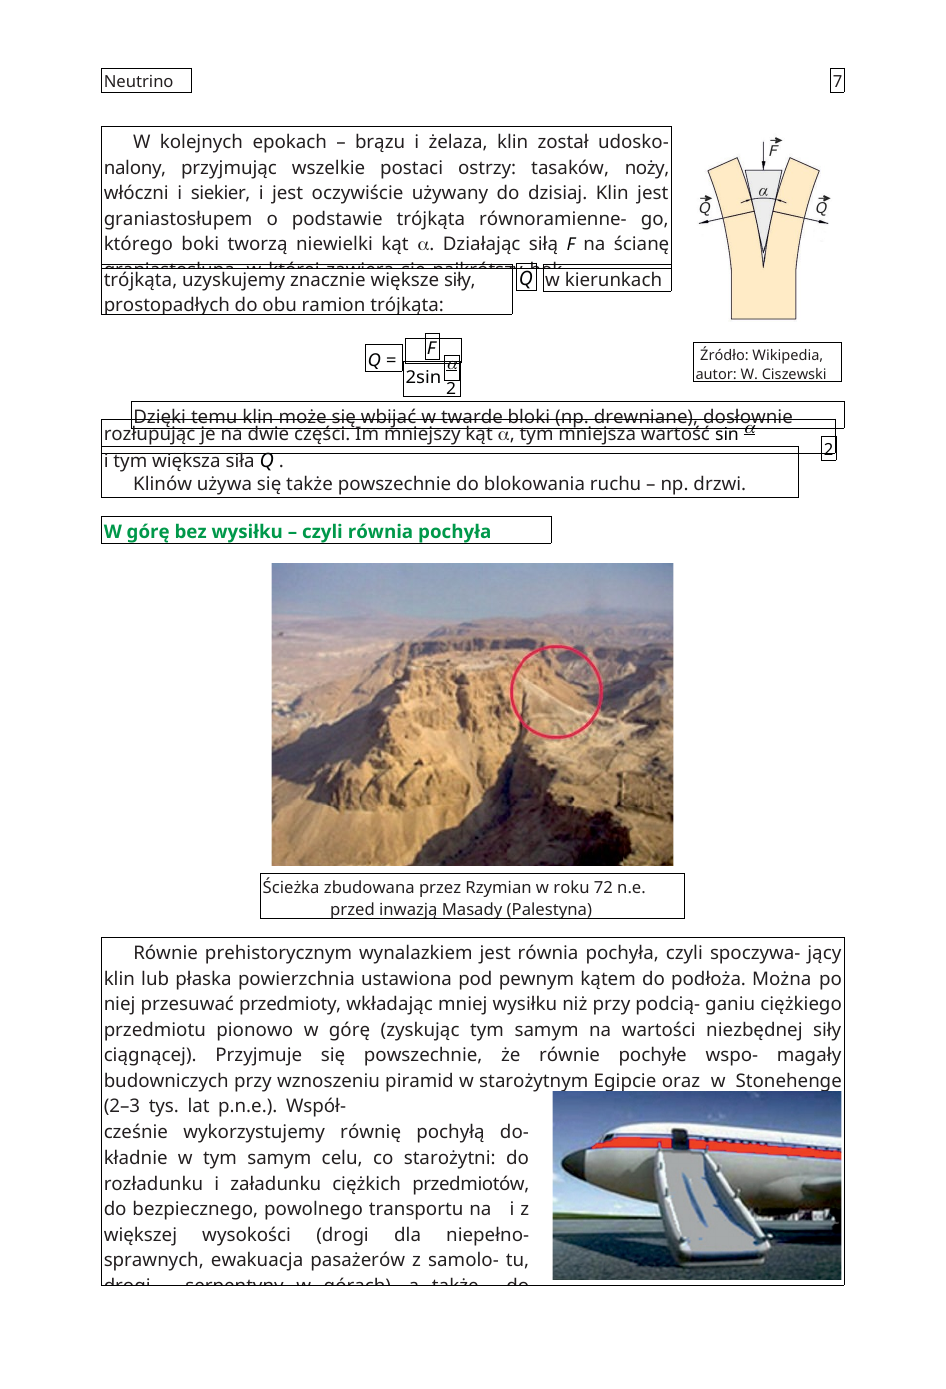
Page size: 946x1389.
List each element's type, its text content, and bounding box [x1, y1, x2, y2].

text F [427, 339, 439, 359]
text cześnie wykorzystujemy równię pochyłą do- kładnie w tym samym celu, co starożytni: do rozładunku i załadunku ciężkich przedmiotów, do bezpiecznego, powolnego transportu na i z większej wysokości (drogi dla niepełno- sprawnych, ewakuacja pasażerów z samolo- tu, drogi – serpentyny w górach), a także... do zabawy – jako zjeżdżalnie. [103, 1119, 529, 1285]
text rozłupując je na dwie części. Im mniejszy kąt , tym mniejsza wartość sin  [103, 421, 835, 446]
text w kierunkach [545, 266, 671, 291]
text Q [519, 264, 536, 290]
picture [552, 1091, 842, 1280]
text Równie prehistorycznym wynalazkiem jest równia pochyła, czyli spoczywa- jący klin lub płaska powierzchnia ustawiona pod pewnym kątem do podłoża. Można po niej przesuwać przedmioty, wkładając mniej wysiłku niż przy podcią- ganiu ciężkiego przedmiotu pionowo w górę (zyskując tym samym na wartości niezbędnej siły ciągnącej). Przyjmuje się powszechnie, że równie pochyłe wspo- magały budowniczych przy wznoszeniu piramid w starożytnym Egipcie oraz w Stonehenge (2–3 tys. lat p.n.e.). Współ- [103, 939, 842, 1118]
text  [446, 357, 458, 361]
text Neutrino 40 [103, 70, 191, 92]
text 2sin 2 [405, 364, 460, 396]
text 2 [823, 438, 836, 460]
text i tym większa siła Q . [103, 448, 798, 472]
text W kolejnych epokach – brązu i żelaza, klin został udosko- nalony, przyjmując wszelkie postaci ostrzy: tasaków, noży, włóczni i siekier, i jest oczywiście używany do dzisiaj. Klin jest graniastosłupem o podstawie trójkąta równoramienne- go, którego boki tworzą niewielki kąt . Działając siłą F na ścianę graniastosłupa, w której zawiera się najkrótszy bok [103, 128, 669, 268]
text Q = [367, 347, 402, 371]
text trójkąta, uzyskujemy znacznie większe siły, prostopadłych do obu ramion trójkąta: [103, 266, 510, 313]
picture [271, 563, 674, 866]
text Klinów używa się także powszechnie do blokowania ruchu – np. drzwi. [133, 472, 798, 495]
text Dzięki temu klin może się wbijać w twarde bloki (np. drewniane), dosłownie [133, 403, 843, 428]
text Ścieżka zbudowana przez Rzymian w roku 72 n.e. przed inwazją Masady (Palestyna) [262, 876, 684, 918]
picture [696, 133, 833, 322]
text Źródło: Wikipedia, autor: W. Ciszewski [695, 344, 841, 381]
text W górę bez wysiłku – czyli równia pochyła [103, 518, 551, 543]
text 7 [833, 70, 843, 92]
